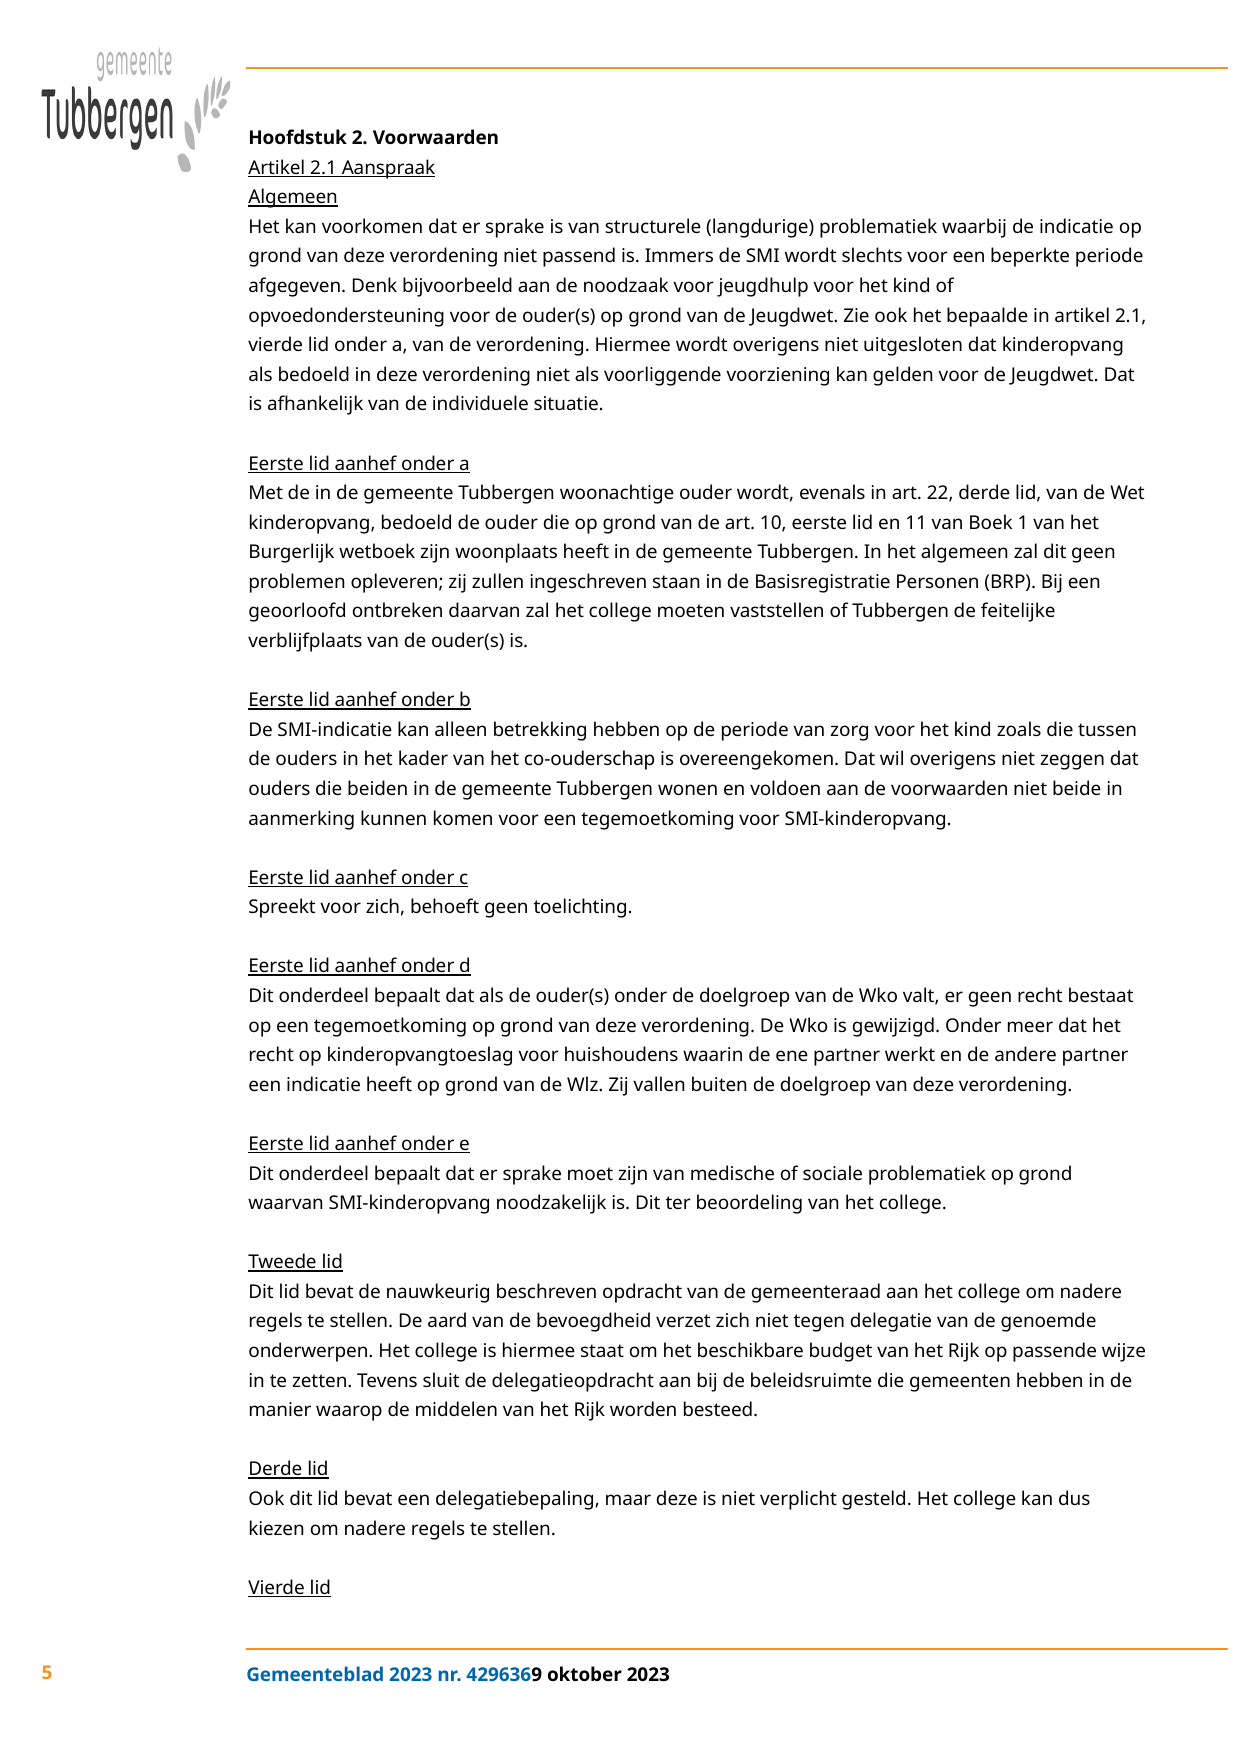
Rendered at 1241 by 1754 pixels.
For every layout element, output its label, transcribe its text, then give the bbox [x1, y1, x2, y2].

text Met de in de gemeente Tubbergen woonachtige ouder wordt, evenals in art. 22, derde lid, van de Wet kinderopvang, bedoeld de ouder die op grond van de art. 10, eerste lid en 11 van Boek 1 van het Burgerlijk wetboek zijn woonplaats heeft in de gemeente Tubbergen. In het algemeen zal dit geen problemen opleveren; zij zullen ingeschreven staan in de Basisregistratie Personen (BRP). Bij een geoorloofd ontbreken daarvan zal het college moeten vaststellen of Tubbergen de feitelijke verblijfplaats van de ouder(s) is. [248, 479, 1152, 653]
text Vierde lid [248, 1574, 1152, 1600]
text Tweede lid [248, 1248, 1152, 1274]
text Dit lid bevat de nauwkeurig beschreven opdracht van de gemeenteraad aan het college om nadere regels te stellen. De aard van de bevoegdheid verzet zich niet tegen delegatie van de genoemde onderwerpen. Het college is hiermee staat om het beschikbare budget van het Rijk op passende wijze in te zetten. Tevens sluit de delegatieopdracht aan bij de beleidsruimte die gemeenten hebben in de manier waarop de middelen van het Rijk worden besteed. [248, 1278, 1152, 1422]
text Eerste lid aanhef onder b [248, 686, 1152, 712]
text Algemeen [248, 183, 1152, 209]
text Hoofdstuk 2. Voorwaarden [248, 124, 1152, 150]
text Spreekt voor zich, behoeft geen toelichting. [248, 893, 1152, 919]
text Eerste lid aanhef onder c [248, 864, 1152, 890]
text Dit onderdeel bepaalt dat er sprake moet zijn van medische of sociale problematiek op grond waarvan SMI-kinderopvang noodzakelijk is. Dit ter beoordeling van het college. [248, 1160, 1152, 1215]
text Eerste lid aanhef onder e [248, 1130, 1152, 1156]
text Artikel 2.1 Aanspraak [248, 154, 1152, 180]
text Eerste lid aanhef onder d [248, 953, 1152, 978]
text Eerste lid aanhef onder a [248, 450, 1152, 476]
text Het kan voorkomen dat er sprake is van structurele (langdurige) problematiek waarbij de indicatie op grond van deze verordening niet passend is. Immers de SMI wordt slechts voor een beperkte periode afgegeven. Denk bijvoorbeeld aan de noodzaak voor jeugdhulp voor het kind of opvoedondersteuning voor de ouder(s) op grond van de Jeugdwet. Zie ook het bepaalde in artikel 2.1, vierde lid onder a, van de verordening. Hiermee wordt overigens niet uitgesloten dat kinderopvang als bedoeld in deze verordening niet als voorliggende voorziening kan gelden voor de Jeugdwet. Dat is afhankelijk van de individuele situatie. [248, 213, 1152, 416]
text Dit onderdeel bepaalt dat als de ouder(s) onder de doelgroep van de Wko valt, er geen recht bestaat op een tegemoetkoming op grond van deze verordening. De Wko is gewijzigd. Onder meer dat het recht op kinderopvangtoeslag voor huishoudens waarin de ene partner werkt en de andere partner een indicatie heeft op grond van de Wlz. Zij vallen buiten de doelgroep van deze verordening. [248, 982, 1152, 1097]
text Derde lid [248, 1456, 1152, 1481]
text Ook dit lid bevat een delegatiebepaling, maar deze is niet verplicht gesteld. Het college kan dus kiezen om nadere regels te stellen. [248, 1485, 1152, 1541]
text De SMI-indicatie kan alleen betrekking hebben op de periode van zorg voor het kind zoals die tussen de ouders in het kader van het co-ouderschap is overeengekomen. Dat wil overigens niet zeggen dat ouders die beiden in de gemeente Tubbergen wonen en voldoen aan de voorwaarden niet beide in aanmerking kunnen komen voor een tegemoetkoming voor SMI-kinderopvang. [248, 716, 1152, 831]
picture [41, 47, 231, 172]
